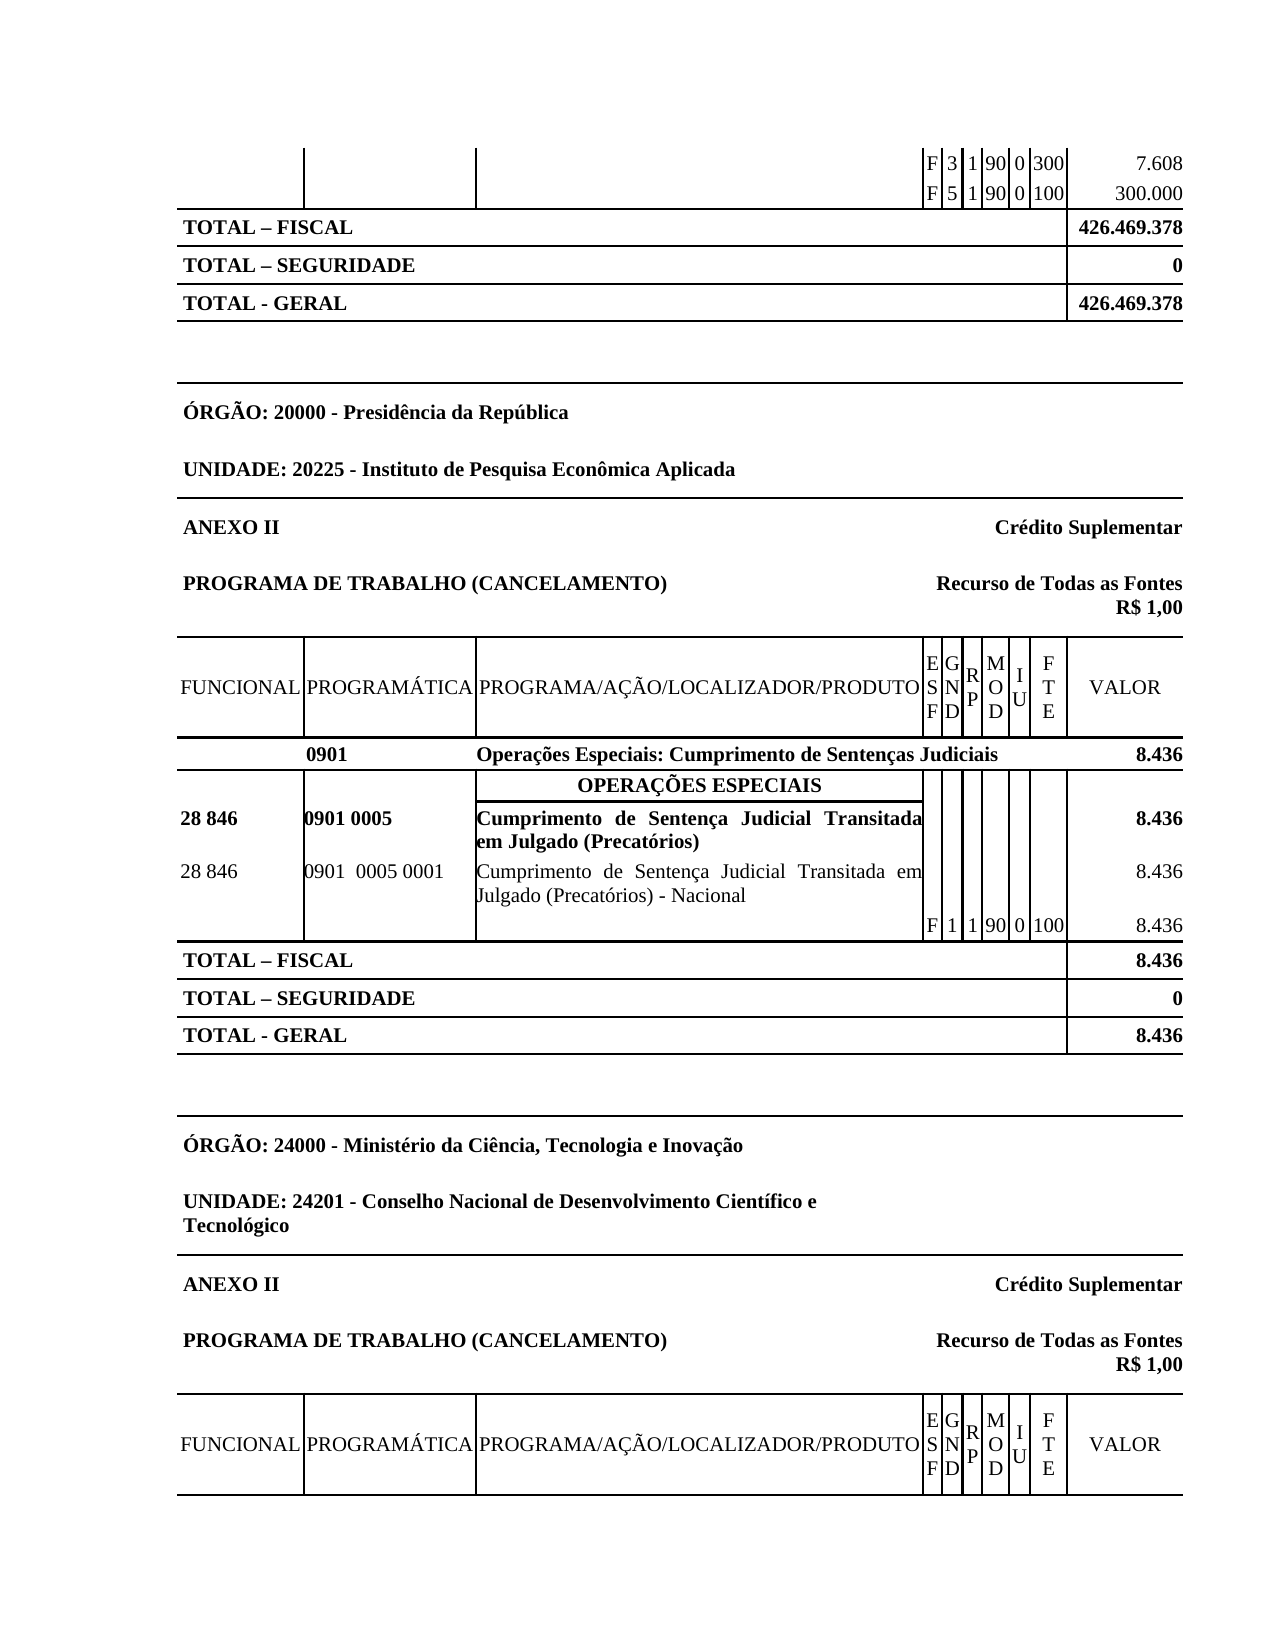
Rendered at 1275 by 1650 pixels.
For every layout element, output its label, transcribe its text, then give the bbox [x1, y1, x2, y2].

table_cell 8.436 [1068, 1018, 1183, 1053]
table_cell 1 [964, 178, 981, 207]
table_cell Operações Especiais: Cumprimento de Sentenças Judiciais [476, 739, 1067, 768]
table_cell [177, 771, 303, 800]
table_cell Recurso de Todas as Fontes R$ 1,00 [923, 1312, 1183, 1392]
table_cell [924, 771, 941, 800]
table_cell [943, 856, 961, 910]
table_cell [305, 148, 475, 177]
table_cell F [924, 178, 941, 207]
table_cell M O D [983, 638, 1008, 736]
table_cell 8.436 [1068, 910, 1183, 940]
table_cell PROGRAMÁTICA [305, 638, 475, 736]
table_cell 0 [1068, 980, 1183, 1016]
table_cell 426.469.378 [1068, 210, 1183, 245]
table_cell [177, 1055, 1067, 1115]
table_cell 0 [1010, 148, 1029, 177]
table_cell E S F [924, 638, 941, 736]
table_cell [943, 771, 961, 800]
table_cell Recurso de Todas as Fontes R$ 1,00 [923, 555, 1183, 636]
table_cell TOTAL – FISCAL [177, 210, 1066, 245]
table_cell [177, 910, 303, 940]
table_cell ANEXO II [177, 1256, 923, 1312]
table_cell [964, 800, 981, 856]
table_cell Cumprimento de Sentença Judicial Transitada em Julgado (Precatórios) - Nacional [477, 856, 922, 910]
table_cell 7.608 [1068, 148, 1183, 177]
table_cell ÓRGÃO: 24000 - Ministério da Ciência, Tecnologia e Inovação [177, 1117, 1183, 1173]
table_cell 8.436 [1068, 943, 1183, 978]
table_cell PROGRAMA/AÇÃO/LOCALIZADOR/PRODUTO [477, 1395, 922, 1493]
table_cell UNIDADE: 24201 - Conselho Nacional de Desenvolvimento Científico e Tecnológico [177, 1173, 923, 1254]
table_cell [924, 800, 941, 856]
table_cell [943, 800, 961, 856]
table_cell [983, 800, 1008, 856]
table_cell 300.000 [1068, 178, 1183, 207]
table_cell ANEXO II [177, 499, 923, 555]
table_cell E S F [924, 1395, 941, 1493]
table_cell PROGRAMA DE TRABALHO (CANCELAMENTO) [177, 1312, 923, 1392]
table_cell 28 846 [177, 856, 303, 910]
table_cell Crédito Suplementar [923, 499, 1183, 555]
table_cell [305, 771, 475, 800]
table_cell R P [964, 638, 981, 736]
table_cell PROGRAMA/AÇÃO/LOCALIZADOR/PRODUTO [477, 638, 922, 736]
table_cell [177, 178, 303, 207]
table_cell Crédito Suplementar [923, 1256, 1183, 1312]
table_cell [1068, 771, 1183, 800]
table_cell PROGRAMÁTICA [305, 1395, 475, 1493]
table_cell 0901 [177, 739, 476, 768]
table_cell [923, 1173, 1183, 1254]
table_cell TOTAL – SEGURIDADE [177, 247, 1066, 283]
table_cell [924, 856, 941, 910]
table_cell [177, 322, 1067, 382]
table_cell 90 [983, 148, 1008, 177]
table_cell [983, 856, 1008, 910]
table_cell 0901 0005 0001 [305, 856, 475, 910]
table_cell 28 846 [177, 800, 303, 856]
table_cell TOTAL - GERAL [177, 1018, 1066, 1053]
table_cell 0 [1068, 247, 1183, 283]
table_cell VALOR [1068, 1395, 1183, 1493]
table_cell F [924, 910, 941, 940]
table_cell 0 [1010, 178, 1029, 207]
table_cell VALOR [1068, 638, 1183, 736]
table_cell 90 [983, 178, 1008, 207]
table_cell Operações Especiais [477, 771, 922, 800]
table_cell I U [1010, 638, 1029, 736]
table_cell [477, 178, 922, 207]
table_cell 90 [983, 910, 1008, 940]
table_cell TOTAL - GERAL [177, 285, 1066, 320]
table_cell [177, 148, 303, 177]
table_cell 426.469.378 [1068, 285, 1183, 320]
table_cell F [924, 148, 941, 177]
table_cell [1067, 1055, 1183, 1115]
table_cell 300 [1031, 148, 1066, 177]
table_cell 8.436 [1068, 856, 1183, 910]
table_cell 1 [964, 148, 981, 177]
table_cell [477, 148, 922, 177]
table_cell [477, 910, 922, 940]
table_cell [1010, 856, 1029, 910]
table_cell 8.436 [1068, 800, 1183, 856]
table_cell 3 [943, 148, 961, 177]
table_cell F T E [1031, 1395, 1066, 1493]
table_cell 1 [943, 910, 961, 940]
table_cell [305, 910, 475, 940]
table_cell R P [964, 1395, 981, 1493]
table_cell [1031, 856, 1066, 910]
table_cell [964, 856, 981, 910]
table_cell FUNCIONAL [177, 638, 303, 736]
table_cell F T E [1031, 638, 1066, 736]
table_cell Cumprimento de Sentença Judicial Transitada em Julgado (Precatórios) [477, 803, 922, 856]
table_cell 1 [964, 910, 981, 940]
table_cell 0901 0005 [305, 800, 475, 856]
table_cell 5 [943, 178, 961, 207]
table_cell 0 [1010, 910, 1029, 940]
table_cell [1067, 322, 1183, 382]
table_cell 8.436 [1067, 739, 1183, 768]
table_cell TOTAL – SEGURIDADE [177, 980, 1066, 1016]
table_cell [923, 440, 1183, 497]
table_cell [305, 178, 475, 207]
table_cell [964, 771, 981, 800]
table_cell PROGRAMA DE TRABALHO (CANCELAMENTO) [177, 555, 923, 636]
table_cell I U [1010, 1395, 1029, 1493]
table_cell UNIDADE: 20225 - Instituto de Pesquisa Econômica Aplicada [177, 440, 923, 497]
table_cell M O D [983, 1395, 1008, 1493]
table_cell [1031, 800, 1066, 856]
table_cell FUNCIONAL [177, 1395, 303, 1493]
table_cell [1010, 771, 1029, 800]
table_cell G N D [943, 1395, 961, 1493]
table_cell [1010, 800, 1029, 856]
table_cell 100 [1031, 910, 1066, 940]
table_cell [1031, 771, 1066, 800]
table_cell ÓRGÃO: 20000 - Presidência da República [177, 384, 1183, 440]
table_cell TOTAL – FISCAL [177, 943, 1066, 978]
table_cell G N D [943, 638, 961, 736]
table_cell 100 [1031, 178, 1066, 207]
table_cell [983, 771, 1008, 800]
